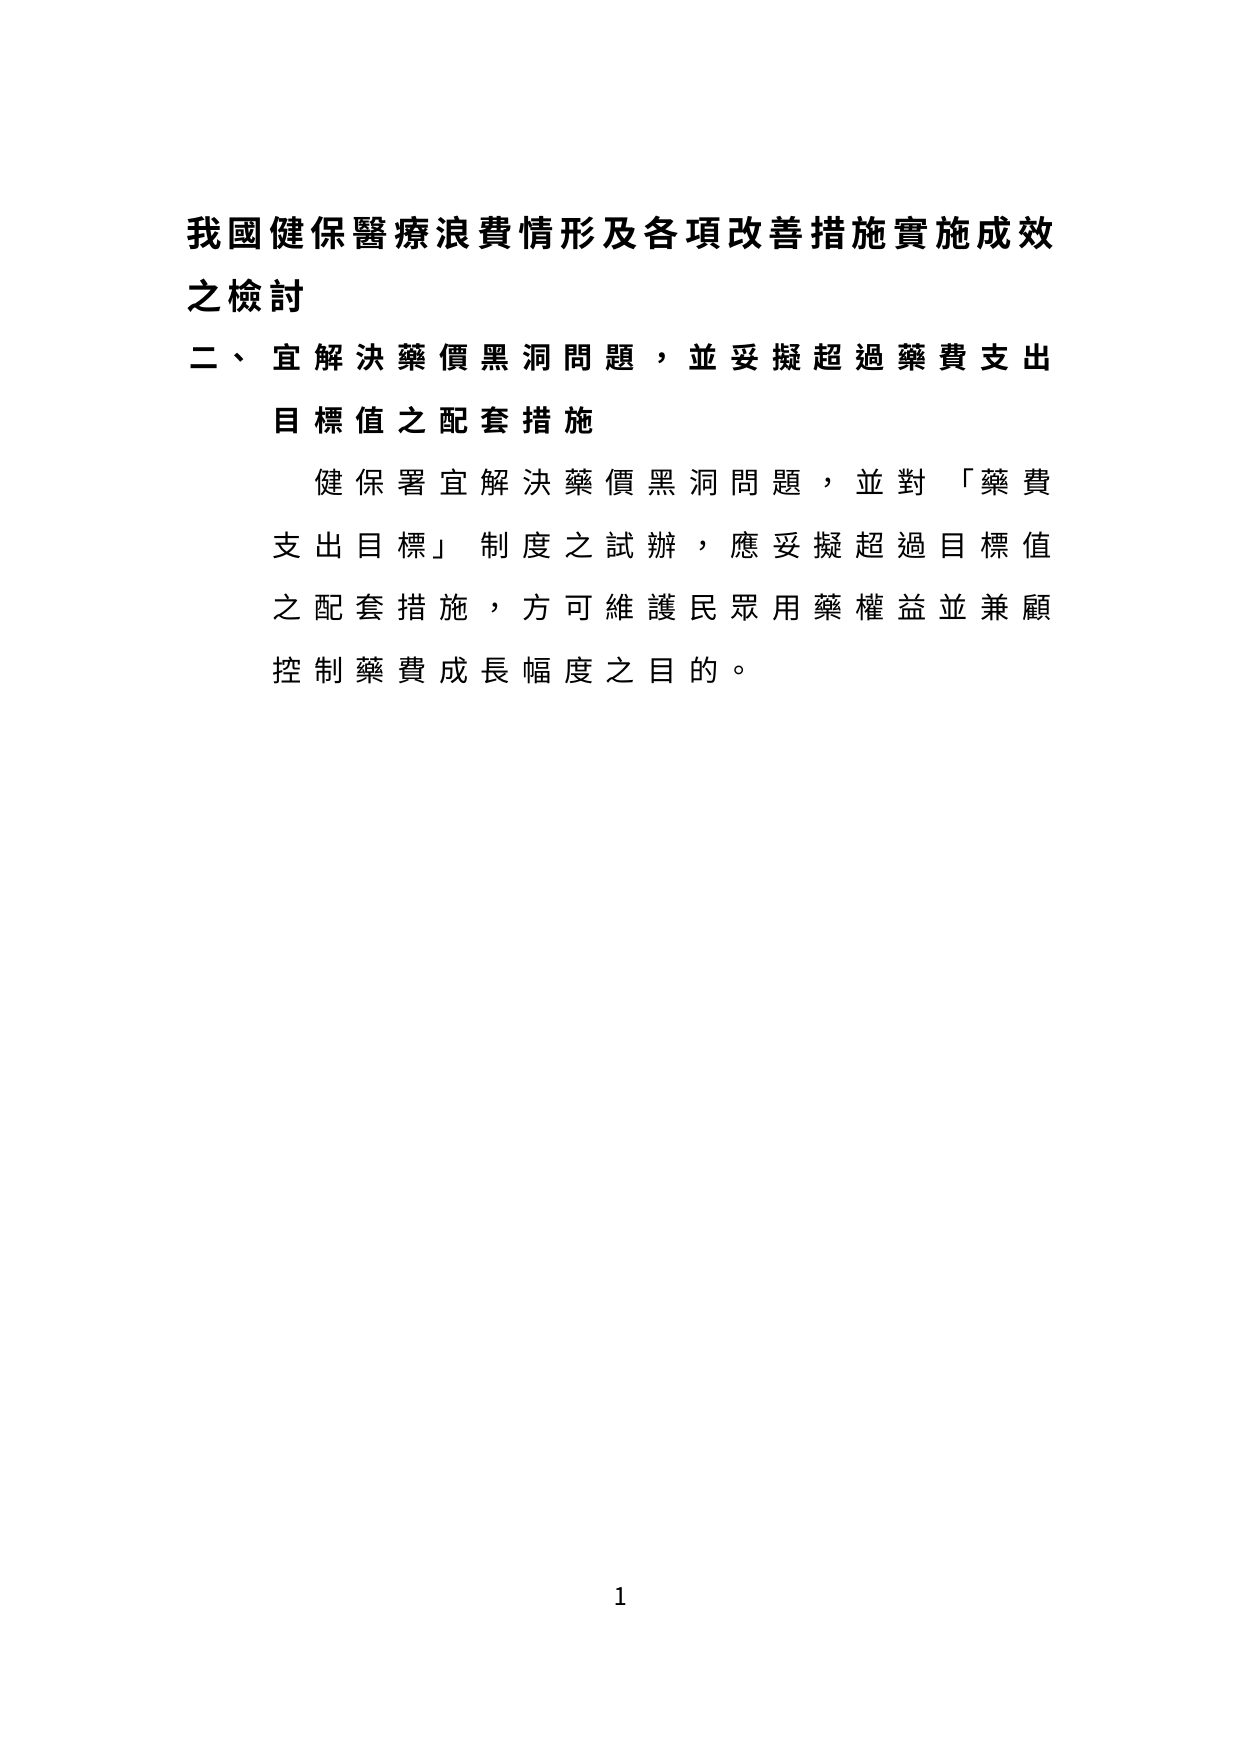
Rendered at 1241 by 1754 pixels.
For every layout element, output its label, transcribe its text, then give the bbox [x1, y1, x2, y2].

text 二、宜解決藥價黑洞問題，並妥擬超過藥費支出目標值之配套措施 [183, 314, 1058, 439]
text 我國健保醫療浪費情形及各項改善措施實施成效之檢討 [183, 189, 1058, 314]
text 健保署宜解決藥價黑洞問題，並對「藥費支出目標」制度之試辦，應妥擬超過目標值之配套措施，方可維護民眾用藥權益並兼顧控制藥費成長幅度之目的。 [242, 439, 1058, 689]
